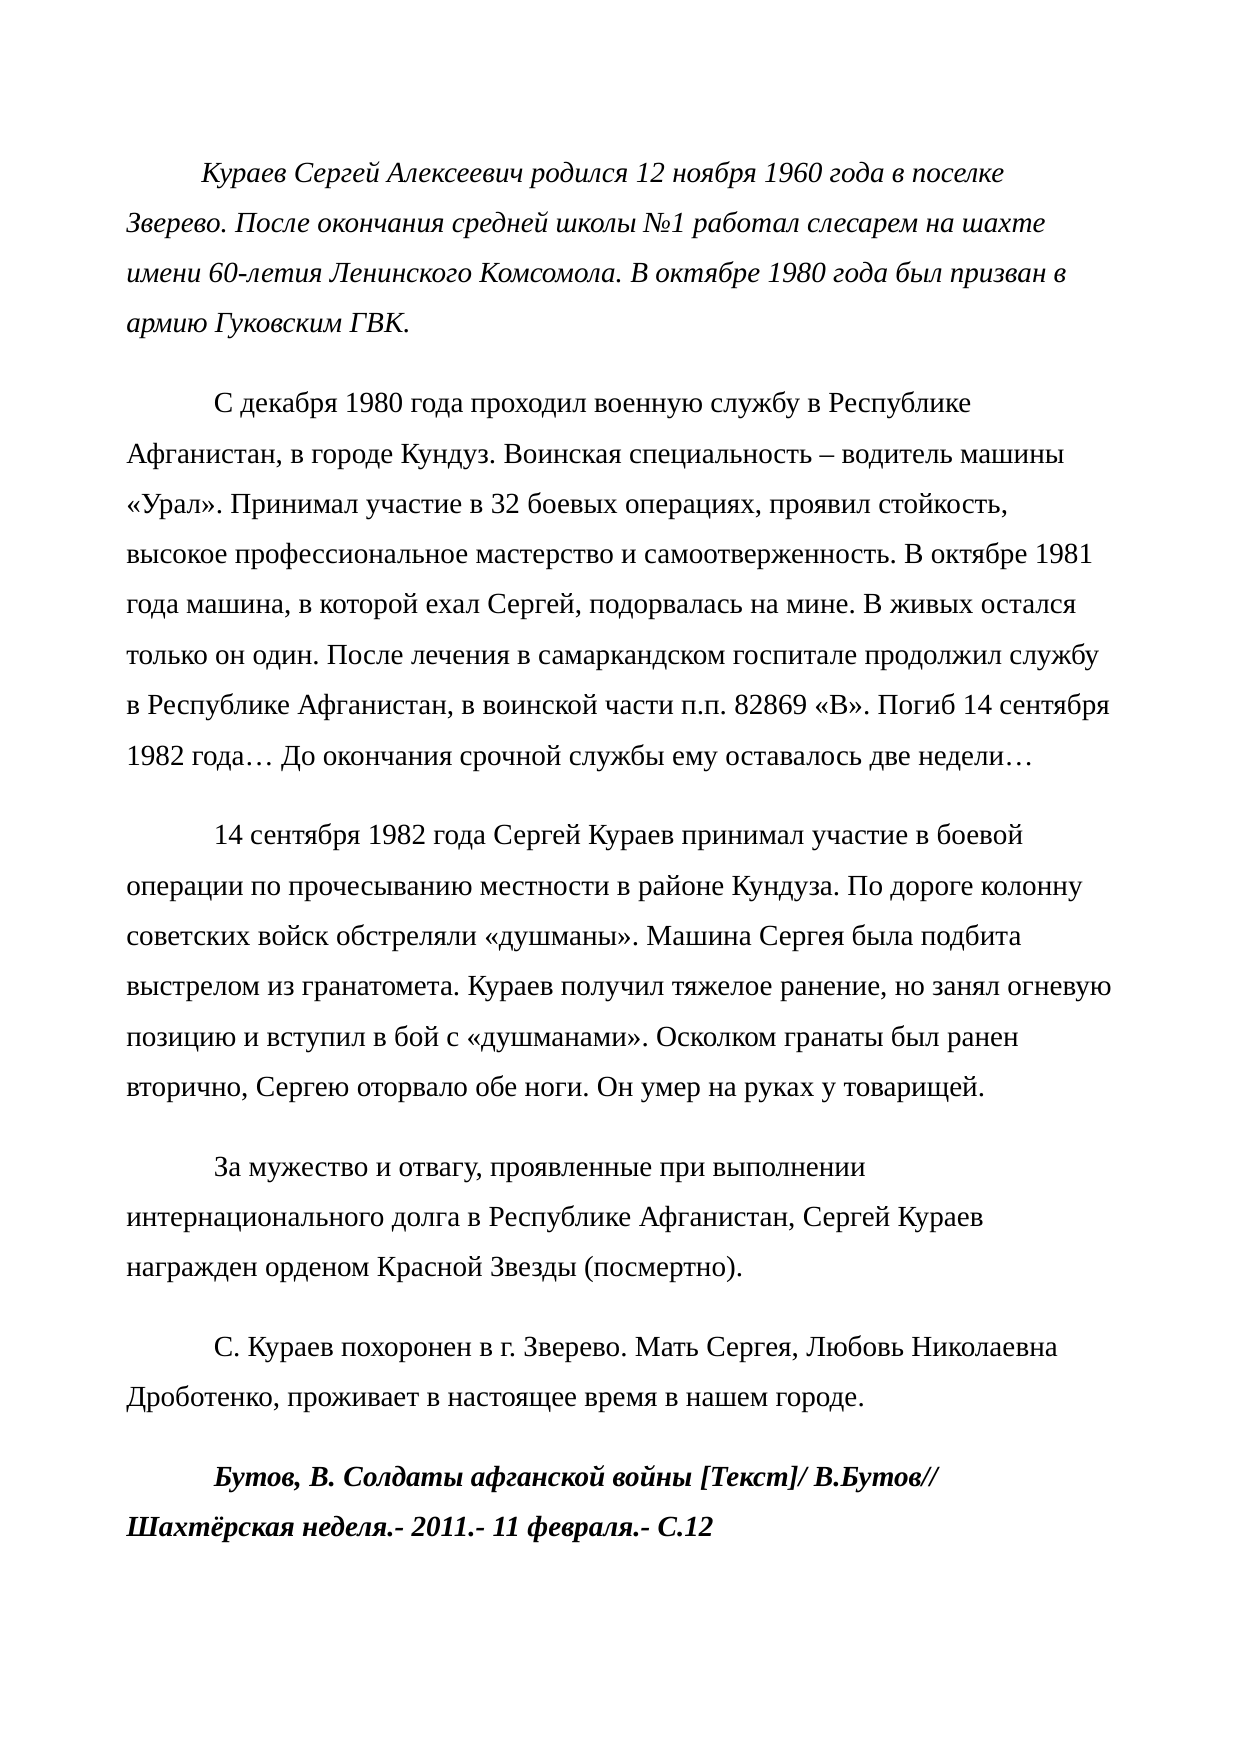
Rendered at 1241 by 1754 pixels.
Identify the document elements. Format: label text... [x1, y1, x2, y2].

table_header Кураев Сергей Алексеевич родился 12 ноября 1960 года в поселке Зверево. После окончания средней школы №1 работал слесарем на шахте имени 60-летия Ленинского Комсомола. В октябре 1980 года был призван в армию Гуковским ГВК. С декабря 1980 года проходил военную службу в Республике Афганистан, в городе Кундуз. Воинская специальность – водитель машины «Урал». Принимал участие в 32 боевых операциях, проявил стойкость, высокое профессиональное мастерство и самоотверженность. В октябре 1981 года машина, в которой ехал Сергей, подорвалась на мине. В живых остался только он один. После лечения в самаркандском госпитале продолжил службу в Республике Афганистан, в воинской части п.п. 82869 «В». Погиб 14 сентября 1982 года… До окончания срочной службы ему оставалось две недели… 14 сентября 1982 года Сергей Кураев принимал участие в боевой операции по прочесыванию местности в районе Кундуза. По дороге колонну советских войск обстреляли «душманы». Машина Сергея была подбита выстрелом из гранатомета. Кураев получил тяжелое ранение, но занял огневую позицию и вступил в бой с «душманами». Осколком гранаты был ранен вторично, Сергею оторвало обе ноги. Он умер на руках у товарищей. За мужество и отвагу, проявленные при выполнении интернационального долга в Республике Афганистан, Сергей Кураев награжден орденом Красной Звезды (посмертно). С. Кураев похоронен в г. Зверево. Мать Сергея, Любовь Николаевна Дроботенко, проживает в настоящее время в нашем городе. Бутов, В. Солдаты афганской войны [Текст]/ В.Бутов// Шахтёрская неделя.- 2011.- 11 февраля.- С.12 [118, 147, 1122, 1580]
table_header [118, 1580, 1122, 1585]
